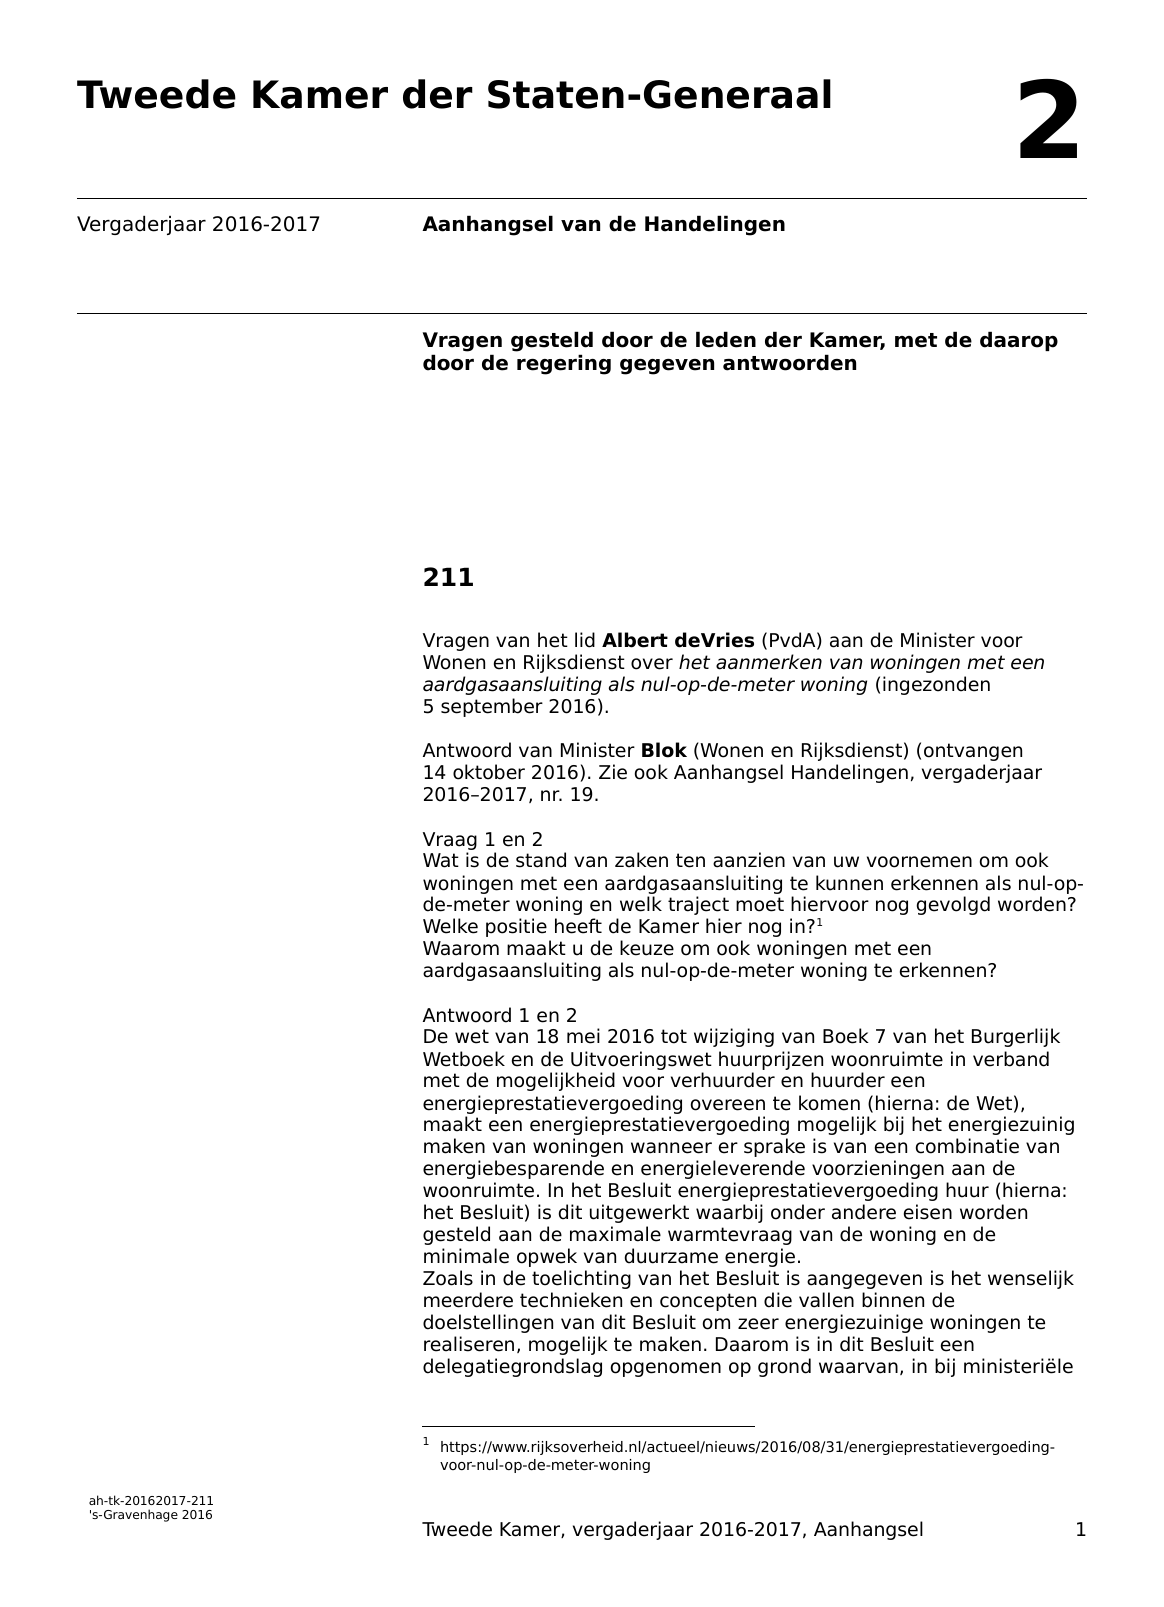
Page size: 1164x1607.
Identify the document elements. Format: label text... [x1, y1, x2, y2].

text Antwoord 1 en 2 [422, 1004, 1087, 1026]
table_header Tweede Kamer der Staten-Generaal [77, 59, 886, 198]
text Vraag 1 en 2 [422, 828, 1087, 850]
text Antwoord van Minister Blok (Wonen en Rijksdienst) (ontvangen 14 oktober 2016). Zie ook Aanhangsel Handelingen, vergaderjaar 2016–2017, nr. 19. [422, 740, 1087, 806]
text ah-tk-20162017-211 [88, 1494, 323, 1508]
table_cell Aanhangsel van de Handelingen [422, 199, 1087, 313]
text Wat is de stand van zaken ten aanzien van uw voornemen om ook woningen met een aardgasaansluiting te kunnen erkennen als nul-op-de-meter woning en welk traject moet hiervoor nog gevolgd worden? Welke positie heeft de Kamer hier nog in? [422, 850, 1087, 938]
table_header 2 [886, 59, 1087, 198]
table_cell Vragen gesteld door de leden der Kamer, met de daarop door de regering gegeven antwoorden [422, 314, 1087, 375]
text Waarom maakt u de keuze om ook woningen met een aardgasaansluiting als nul-op-de-meter woning te erkennen? [422, 938, 1087, 982]
text Vragen van het lid Albert deVries (PvdA) aan de Minister voor Wonen en Rijksdienst over het aanmerken van woningen met een aardgasaansluiting als nul-op-de-meter woning (ingezonden 5 september 2016). [422, 630, 1087, 718]
text De wet van 18 mei 2016 tot wijziging van Boek 7 van het Burgerlijk Wetboek en de Uitvoeringswet huurprijzen woonruimte in verband met de mogelijkheid voor verhuurder en huurder een energieprestatievergoeding overeen te komen (hierna: de Wet), maakt een energieprestatievergoeding mogelijk bij het energiezuinig maken van woningen wanneer er sprake is van een combinatie van energiebesparende en energieleverende voorzieningen aan de woonruimte. In het Besluit energieprestatievergoeding huur (hierna: het Besluit) is dit uitgewerkt waarbij onder andere eisen worden gesteld aan de maximale warmtevraag van de woning en de minimale opwek van duurzame energie. [422, 1026, 1087, 1268]
text Zoals in de toelichting van het Besluit is aangegeven is het wenselijk meerdere technieken en concepten die vallen binnen de doelstellingen van dit Besluit om zeer energiezuinige woningen te realiseren, mogelijk te maken. Daarom is in dit Besluit een delegatiegrondslag opgenomen op grond waarvan, in bij ministeriële [422, 1268, 1087, 1378]
text https://www.rijksoverheid.nl/actueel/nieuws/2016/08/31/energieprestatievergoeding-voor-nul-op-de-meter-woning [422, 1435, 1087, 1474]
table_cell [77, 314, 422, 375]
text 211 [422, 563, 1087, 592]
table_cell Vergaderjaar 2016-2017 [77, 199, 422, 313]
text 's-Gravenhage 2016 [88, 1508, 323, 1522]
